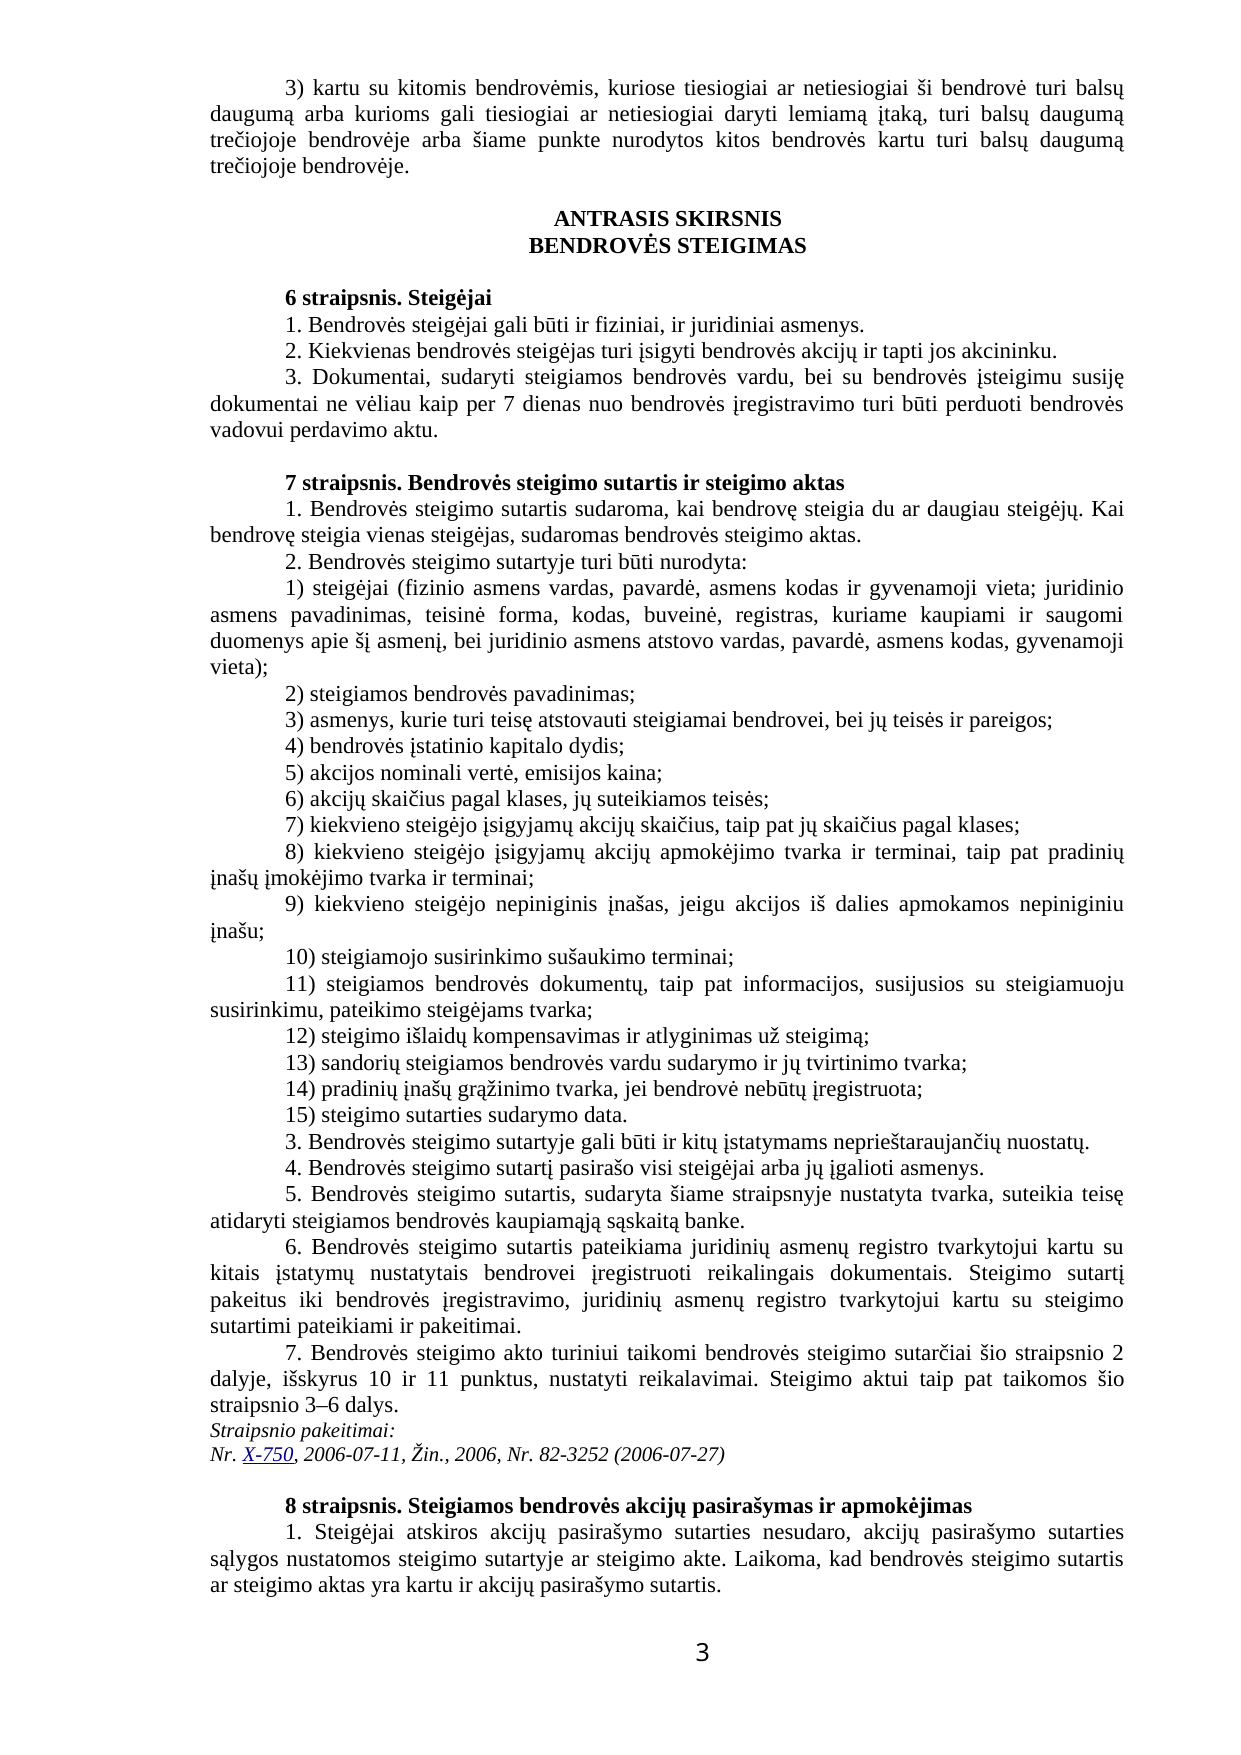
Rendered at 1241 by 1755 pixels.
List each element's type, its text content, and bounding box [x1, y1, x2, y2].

text 2. Kiekvienas bendrovės steigėjas turi įsigyti bendrovės akcijų ir tapti jos akcininku. [210, 337, 1126, 363]
text 10) steigiamojo susirinkimo sušaukimo terminai; [210, 943, 1126, 969]
text 6. Bendrovės steigimo sutartis pateikiama juridinių asmenų registro tvarkytojui kartu su kitais įstatymų nustatytais bendrovei įregistruoti reikalingais dokumentais. Steigimo sutartį pakeitus iki bendrovės įregistravimo, juridinių asmenų registro tvarkytojui kartu su steigimo sutartimi pateikiami ir pakeitimai. [210, 1233, 1126, 1338]
text 9) kiekvieno steigėjo nepiniginis įnašas, jeigu akcijos iš dalies apmokamos nepiniginiu įnašu; [210, 891, 1126, 943]
text 14) pradinių įnašų grąžinimo tvarka, jei bendrovė nebūtų įregistruota; [210, 1075, 1126, 1101]
text 5. Bendrovės steigimo sutartis, sudaryta šiame straipsnyje nustatyta tvarka, suteikia teisę atidaryti steigiamos bendrovės kaupiamąją sąskaitą banke. [210, 1180, 1126, 1233]
text 4. Bendrovės steigimo sutartį pasirašo visi steigėjai arba jų įgalioti asmenys. [210, 1154, 1126, 1180]
text 1. Bendrovės steigimo sutartis sudaroma, kai bendrovę steigia du ar daugiau steigėjų. Kai bendrovę steigia vienas steigėjas, sudaromas bendrovės steigimo aktas. [210, 495, 1126, 548]
text 3. Dokumentai, sudaryti steigiamos bendrovės vardu, bei su bendrovės įsteigimu susiję dokumentai ne vėliau kaip per 7 dienas nuo bendrovės įregistravimo turi būti perduoti bendrovės vadovui perdavimo aktu. [210, 363, 1126, 442]
text 11) steigiamos bendrovės dokumentų, taip pat informacijos, susijusios su steigiamuoju susirinkimu, pateikimo steigėjams tvarka; [210, 969, 1126, 1022]
text 7) kiekvieno steigėjo įsigyjamų akcijų skaičius, taip pat jų skaičius pagal klases; [210, 811, 1126, 838]
text 15) steigimo sutarties sudarymo data. [210, 1101, 1126, 1128]
text 3) kartu su kitomis bendrovėmis, kuriose tiesiogiai ar netiesiogiai ši bendrovė turi balsų daugumą arba kurioms gali tiesiogiai ar netiesiogiai daryti lemiamą įtaką, turi balsų daugumą trečiojoje bendrovėje arba šiame punkte nurodytos kitos bendrovės kartu turi balsų daugumą trečiojoje bendrovėje. [210, 73, 1126, 179]
text 6 straipsnis. Steigėjai [210, 284, 1126, 311]
text 5) akcijos nominali vertė, emisijos kaina; [210, 759, 1126, 785]
text Straipsnio pakeitimai: [210, 1418, 1126, 1442]
text 8 straipsnis. Steigiamos bendrovės akcijų pasirašymas ir apmokėjimas [210, 1492, 1126, 1518]
text 6) akcijų skaičius pagal klases, jų suteikiamos teisės; [210, 785, 1126, 811]
text 2. Bendrovės steigimo sutartyje turi būti nurodyta: [210, 548, 1126, 574]
text 4) bendrovės įstatinio kapitalo dydis; [210, 732, 1126, 759]
text 3) asmenys, kurie turi teisę atstovauti steigiamai bendrovei, bei jų teisės ir pareigos; [210, 706, 1126, 732]
text 1) steigėjai (fizinio asmens vardas, pavardė, asmens kodas ir gyvenamoji vieta; juridinio asmens pavadinimas, teisinė forma, kodas, buveinė, registras, kuriame kaupiami ir saugomi duomenys apie šį asmenį, bei juridinio asmens atstovo vardas, pavardė, asmens kodas, gyvenamoji vieta); [210, 574, 1126, 680]
text 2) steigiamos bendrovės pavadinimas; [210, 680, 1126, 706]
text 7. Bendrovės steigimo akto turiniui taikomi bendrovės steigimo sutarčiai šio straipsnio 2 dalyje, išskyrus 10 ir 11 punktus, nustatyti reikalavimai. Steigimo aktui taip pat taikomos šio straipsnio 3–6 dalys. [210, 1338, 1126, 1418]
text 8) kiekvieno steigėjo įsigyjamų akcijų apmokėjimo tvarka ir terminai, taip pat pradinių įnašų įmokėjimo tvarka ir terminai; [210, 838, 1126, 891]
text 12) steigimo išlaidų kompensavimas ir atlyginimas už steigimą; [210, 1022, 1126, 1049]
text 1. Bendrovės steigėjai gali būti ir fiziniai, ir juridiniai asmenys. [210, 311, 1126, 337]
subtitle BENDROVĖS STEIGIMAS [210, 232, 1126, 258]
text 13) sandorių steigiamos bendrovės vardu sudarymo ir jų tvirtinimo tvarka; [210, 1049, 1126, 1075]
text 1. Steigėjai atskiros akcijų pasirašymo sutarties nesudaro, akcijų pasirašymo sutarties sąlygos nustatomos steigimo sutartyje ar steigimo akte. Laikoma, kad bendrovės steigimo sutartis ar steigimo aktas yra kartu ir akcijų pasirašymo sutartis. [210, 1518, 1126, 1597]
text Nr. X-750, 2006-07-11, Žin., 2006, Nr. 82-3252 (2006-07-27) [210, 1442, 1126, 1466]
subtitle Antrasis skirsnis [210, 205, 1126, 232]
text 3. Bendrovės steigimo sutartyje gali būti ir kitų įstatymams neprieštaraujančių nuostatų. [210, 1128, 1126, 1154]
text 7 straipsnis. Bendrovės steigimo sutartis ir steigimo aktas [210, 469, 1126, 495]
